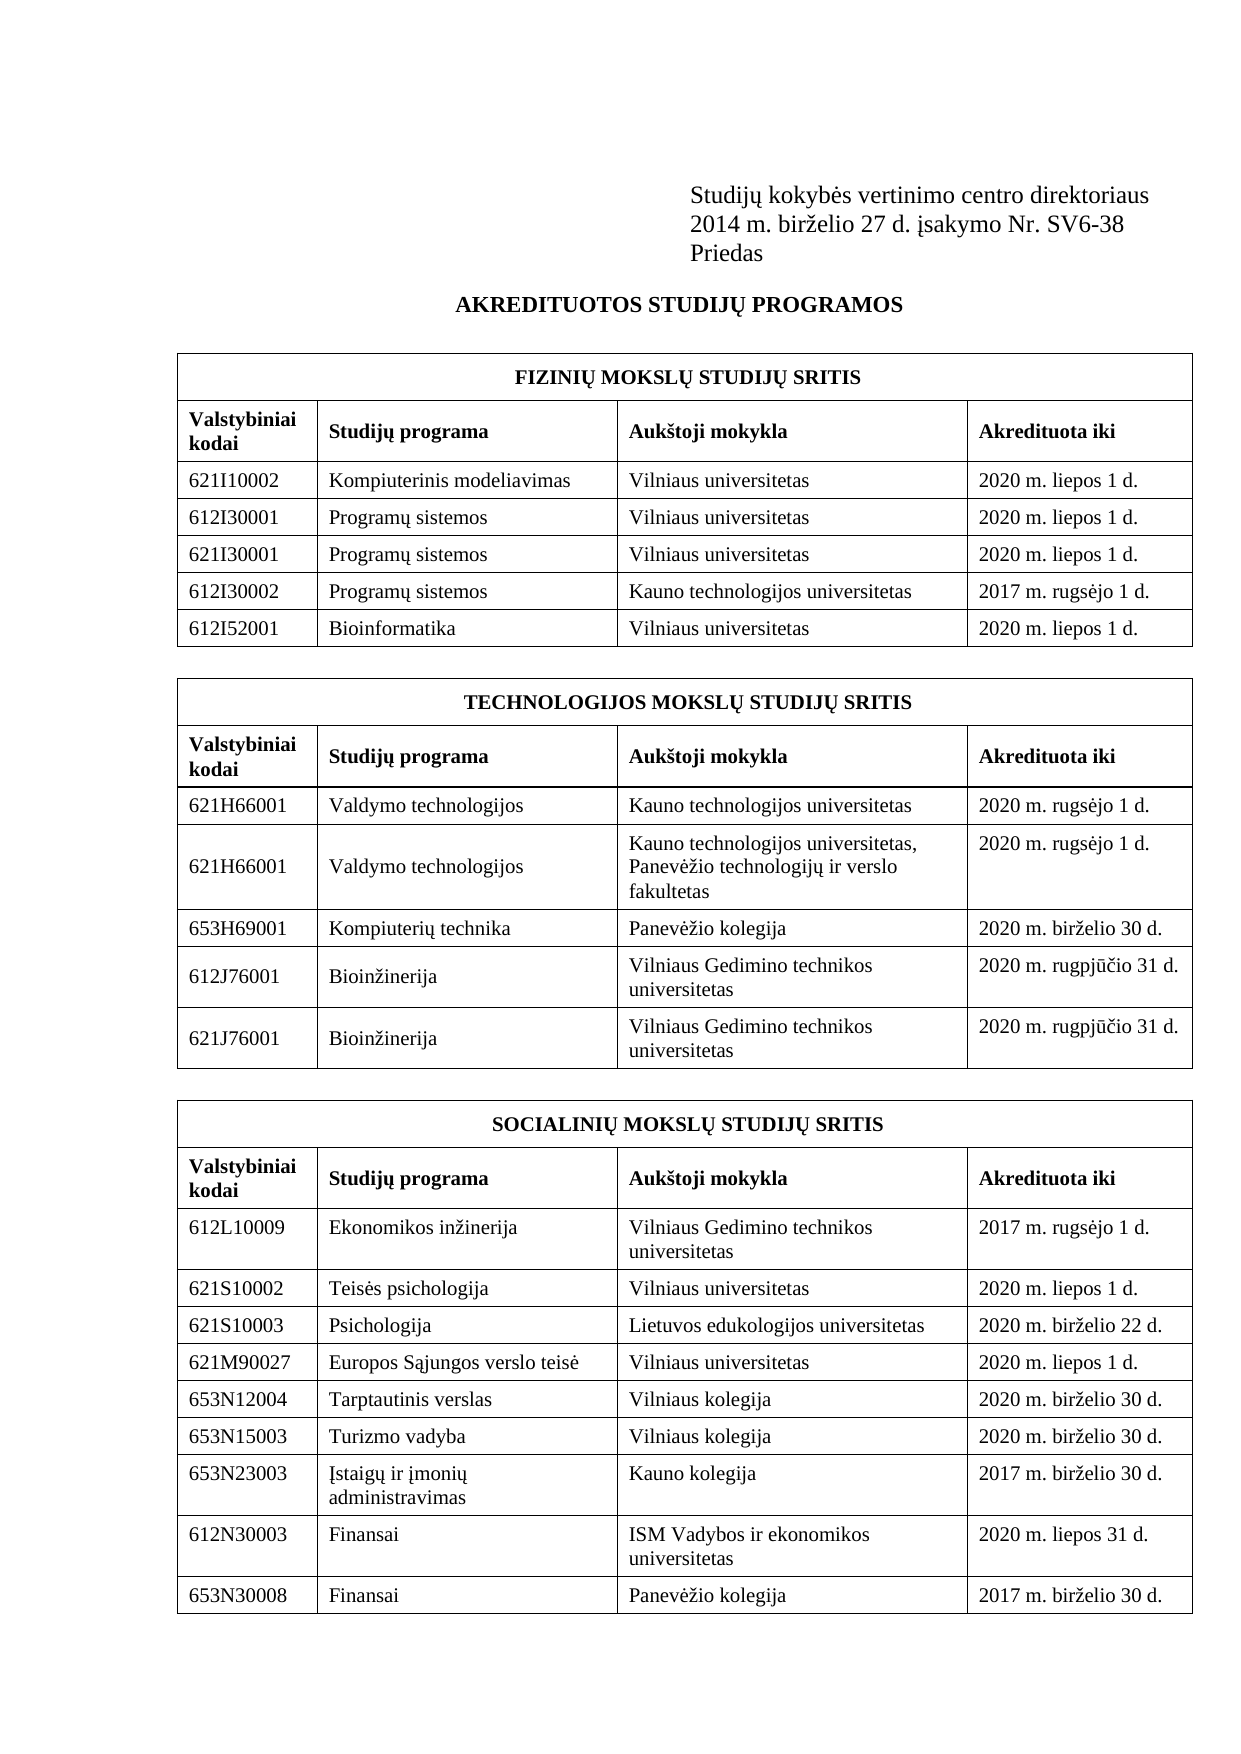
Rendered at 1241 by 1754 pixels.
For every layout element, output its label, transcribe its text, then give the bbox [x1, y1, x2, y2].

table_cell Kauno technologijos universitetas [618, 573, 967, 609]
table_cell Valdymo technologijos [318, 788, 617, 823]
table_cell 612N30003 [178, 1516, 317, 1576]
text 2014 m. birželio 27 d. įsakymo Nr. SV6-38 [690, 209, 1181, 238]
table_cell Kauno technologijos universitetas, Panevėžio technologijų ir verslo fakultetas [618, 825, 967, 908]
table_cell 2020 m. liepos 1 d. [968, 1270, 1192, 1306]
table_cell 653N15003 [178, 1418, 317, 1454]
table_cell Lietuvos edukologijos universitetas [618, 1307, 967, 1343]
table_cell Valstybiniai kodai [178, 726, 317, 786]
table_cell 2020 m. liepos 1 d. [968, 536, 1192, 572]
table_cell Vilniaus universitetas [618, 536, 967, 572]
table_cell 2017 m. birželio 30 d. [968, 1455, 1192, 1515]
table_cell 612I30001 [178, 499, 317, 535]
table_cell 612I52001 [178, 610, 317, 646]
table_cell Studijų programa [318, 401, 617, 461]
table_cell Kauno kolegija [618, 1455, 967, 1515]
table_cell 621I30001 [178, 536, 317, 572]
table_cell 2020 m. liepos 1 d. [968, 610, 1192, 646]
table_cell Ekonomikos inžinerija [318, 1209, 617, 1269]
table_cell Finansai [318, 1577, 617, 1613]
table_cell Psichologija [318, 1307, 617, 1343]
table_cell Programų sistemos [318, 499, 617, 535]
text Priedas [690, 238, 1181, 267]
table_cell Vilniaus Gedimino technikos universitetas [618, 1008, 967, 1068]
table_cell 653H69001 [178, 910, 317, 946]
table_cell 2020 m. liepos 1 d. [968, 1344, 1192, 1380]
table_cell Panevėžio kolegija [618, 910, 967, 946]
table_cell 621H66001 [178, 788, 317, 823]
table_cell Bioinžinerija [318, 947, 617, 1007]
table_cell Europos Sąjungos verslo teisė [318, 1344, 617, 1380]
table_header technologijos mokslų studijų sritis [178, 679, 1192, 725]
text Studijų kokybės vertinimo centro direktoriaus [690, 180, 1181, 209]
table_cell Programų sistemos [318, 573, 617, 609]
table_cell 621S10002 [178, 1270, 317, 1306]
text AKREDITUOTos STUDIJŲ PROGRAMos [177, 291, 1181, 317]
table_cell Akredituota iki [968, 401, 1192, 461]
table_cell 2020 m. rugpjūčio 31 d. [968, 947, 1192, 1007]
table_cell Programų sistemos [318, 536, 617, 572]
table_cell Valstybiniai kodai [178, 401, 317, 461]
table_cell 2020 m. rugsėjo 1 d. [968, 788, 1192, 823]
table_cell 2017 m. rugsėjo 1 d. [968, 1209, 1192, 1269]
table_cell Vilniaus kolegija [618, 1418, 967, 1454]
table_cell Tarptautinis verslas [318, 1381, 617, 1417]
table_cell Studijų programa [318, 726, 617, 786]
table_cell 653N23003 [178, 1455, 317, 1515]
table_header fizinių mokslų studijų sritis [178, 354, 1192, 400]
table_cell Vilniaus Gedimino technikos universitetas [618, 1209, 967, 1269]
table_cell 2020 m. rugsėjo 1 d. [968, 825, 1192, 908]
table_cell Teisės psichologija [318, 1270, 617, 1306]
table_cell 612L10009 [178, 1209, 317, 1269]
table_cell 2020 m. liepos 1 d. [968, 499, 1192, 535]
table_cell Aukštoji mokykla [618, 401, 967, 461]
table_cell 2017 m. rugsėjo 1 d. [968, 573, 1192, 609]
table_cell 2020 m. birželio 30 d. [968, 1381, 1192, 1417]
table_cell 2017 m. birželio 30 d. [968, 1577, 1192, 1613]
table_cell ISM Vadybos ir ekonomikos universitetas [618, 1516, 967, 1576]
table_cell Vilniaus universitetas [618, 499, 967, 535]
table_header socialinių mokslų studijų sritis [178, 1101, 1192, 1147]
table_cell Vilniaus universitetas [618, 1270, 967, 1306]
table_cell Kompiuterių technika [318, 910, 617, 946]
table_cell 621M90027 [178, 1344, 317, 1380]
table_cell Akredituota iki [968, 1148, 1192, 1208]
table_cell 2020 m. birželio 30 d. [968, 1418, 1192, 1454]
table_cell Valdymo technologijos [318, 825, 617, 908]
table_cell Bioinžinerija [318, 1008, 617, 1068]
table_cell Finansai [318, 1516, 617, 1576]
table_cell 653N30008 [178, 1577, 317, 1613]
table_cell 621I10002 [178, 462, 317, 498]
table_cell Turizmo vadyba [318, 1418, 617, 1454]
table_cell Vilniaus universitetas [618, 462, 967, 498]
table_cell Vilniaus universitetas [618, 610, 967, 646]
table_cell 2020 m. birželio 30 d. [968, 910, 1192, 946]
table_cell 2020 m. rugpjūčio 31 d. [968, 1008, 1192, 1068]
table_cell 2020 m. liepos 1 d. [968, 462, 1192, 498]
table_cell Panevėžio kolegija [618, 1577, 967, 1613]
table_cell Aukštoji mokykla [618, 1148, 967, 1208]
table_cell Kompiuterinis modeliavimas [318, 462, 617, 498]
table_cell Akredituota iki [968, 726, 1192, 786]
table_cell 2020 m. birželio 22 d. [968, 1307, 1192, 1343]
table_cell 621S10003 [178, 1307, 317, 1343]
table_cell Vilniaus universitetas [618, 1344, 967, 1380]
table_cell 612J76001 [178, 947, 317, 1007]
table_cell 621H66001 [178, 825, 317, 908]
table_cell Valstybiniai kodai [178, 1148, 317, 1208]
table_cell 621J76001 [178, 1008, 317, 1068]
table_cell Vilniaus kolegija [618, 1381, 967, 1417]
table_cell Aukštoji mokykla [618, 726, 967, 786]
table_cell Kauno technologijos universitetas [618, 788, 967, 823]
table_cell Vilniaus Gedimino technikos universitetas [618, 947, 967, 1007]
table_cell Įstaigų ir įmonių administravimas [318, 1455, 617, 1515]
table_cell Studijų programa [318, 1148, 617, 1208]
table_cell 2020 m. liepos 31 d. [968, 1516, 1192, 1576]
table_cell Bioinformatika [318, 610, 617, 646]
table_cell 612I30002 [178, 573, 317, 609]
table_cell 653N12004 [178, 1381, 317, 1417]
